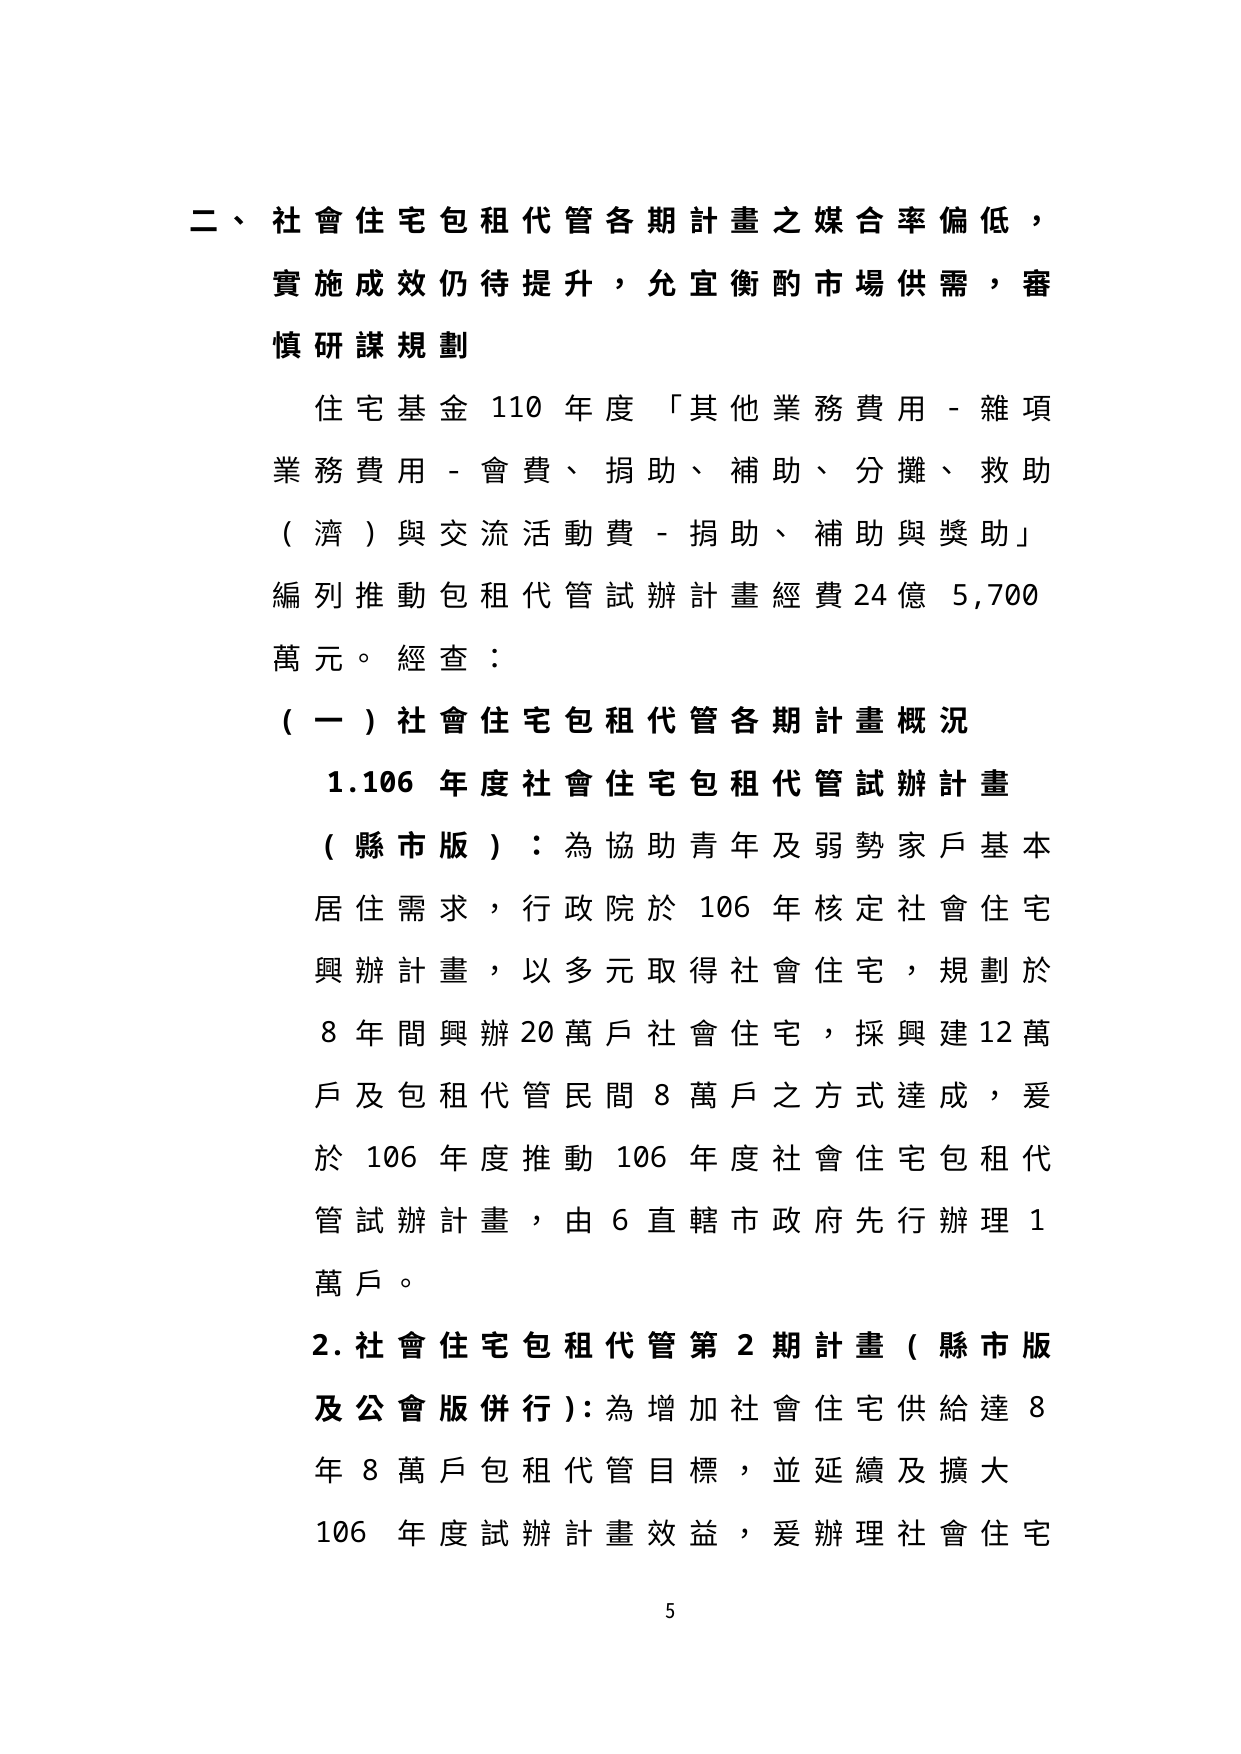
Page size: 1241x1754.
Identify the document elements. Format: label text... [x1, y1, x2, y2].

text (一)社會住宅包租代管各期計畫概況 [242, 677, 1058, 740]
text 1.106年度社會住宅包租代管試辦計畫(縣市版)：為協助青年及弱勢家戶基本居住需求，行政院於106年核定社會住宅興辦計畫，以多元取得社會住宅，規劃於8年間興辦20萬戶社會住宅，採興建12萬戶及包租代管民間8萬戶之方式達成，爰於106年度推動106年度社會住宅包租代管試辦計畫，由6直轄市政府先行辦理1萬戶。 [271, 740, 1058, 1302]
text 二、社會住宅包租代管各期計畫之媒合率偏低，實施成效仍待提升，允宜衡酌市場供需，審慎研謀規劃 [183, 177, 1058, 365]
text 2.社會住宅包租代管第2期計畫(縣市版及公會版併行):為增加社會住宅供給達8年8萬戶包租代管目標，並延續及擴大106 年度試辦計畫效益，爰辦理社會住宅包租代管第2期計畫，並經行政院於108年2月間核定。另為因應「租賃住宅市場發展及管理條例」於107年6月27日施行，租賃住宅市場引入專業服務制度，建立租賃住宅管理人員專業證照制度，各直轄市、縣市陸續成立租賃住宅服務商業同業公會，故為擴大住宅租賃市場量能以強化計畫效益，第2期計畫除預計由各地方政府委託業者辦理1萬5,000戶(縣市版)外，另加入由住都中心偕同租賃需求較高之6個直轄市之地方公會，協力主導並結合業者推動社會住宅包租代管(公會版)計畫，進行5,000戶包租代管。 [271, 1302, 1058, 1552]
text 住宅基金110年度「其他業務費用-雜項業務費用-會費、捐助、補助、分攤、救助(濟)與交流活動費-捐助、補助與獎助」編列推動包租代管試辦計畫經費24億5,700萬元。經查： [242, 365, 1058, 677]
